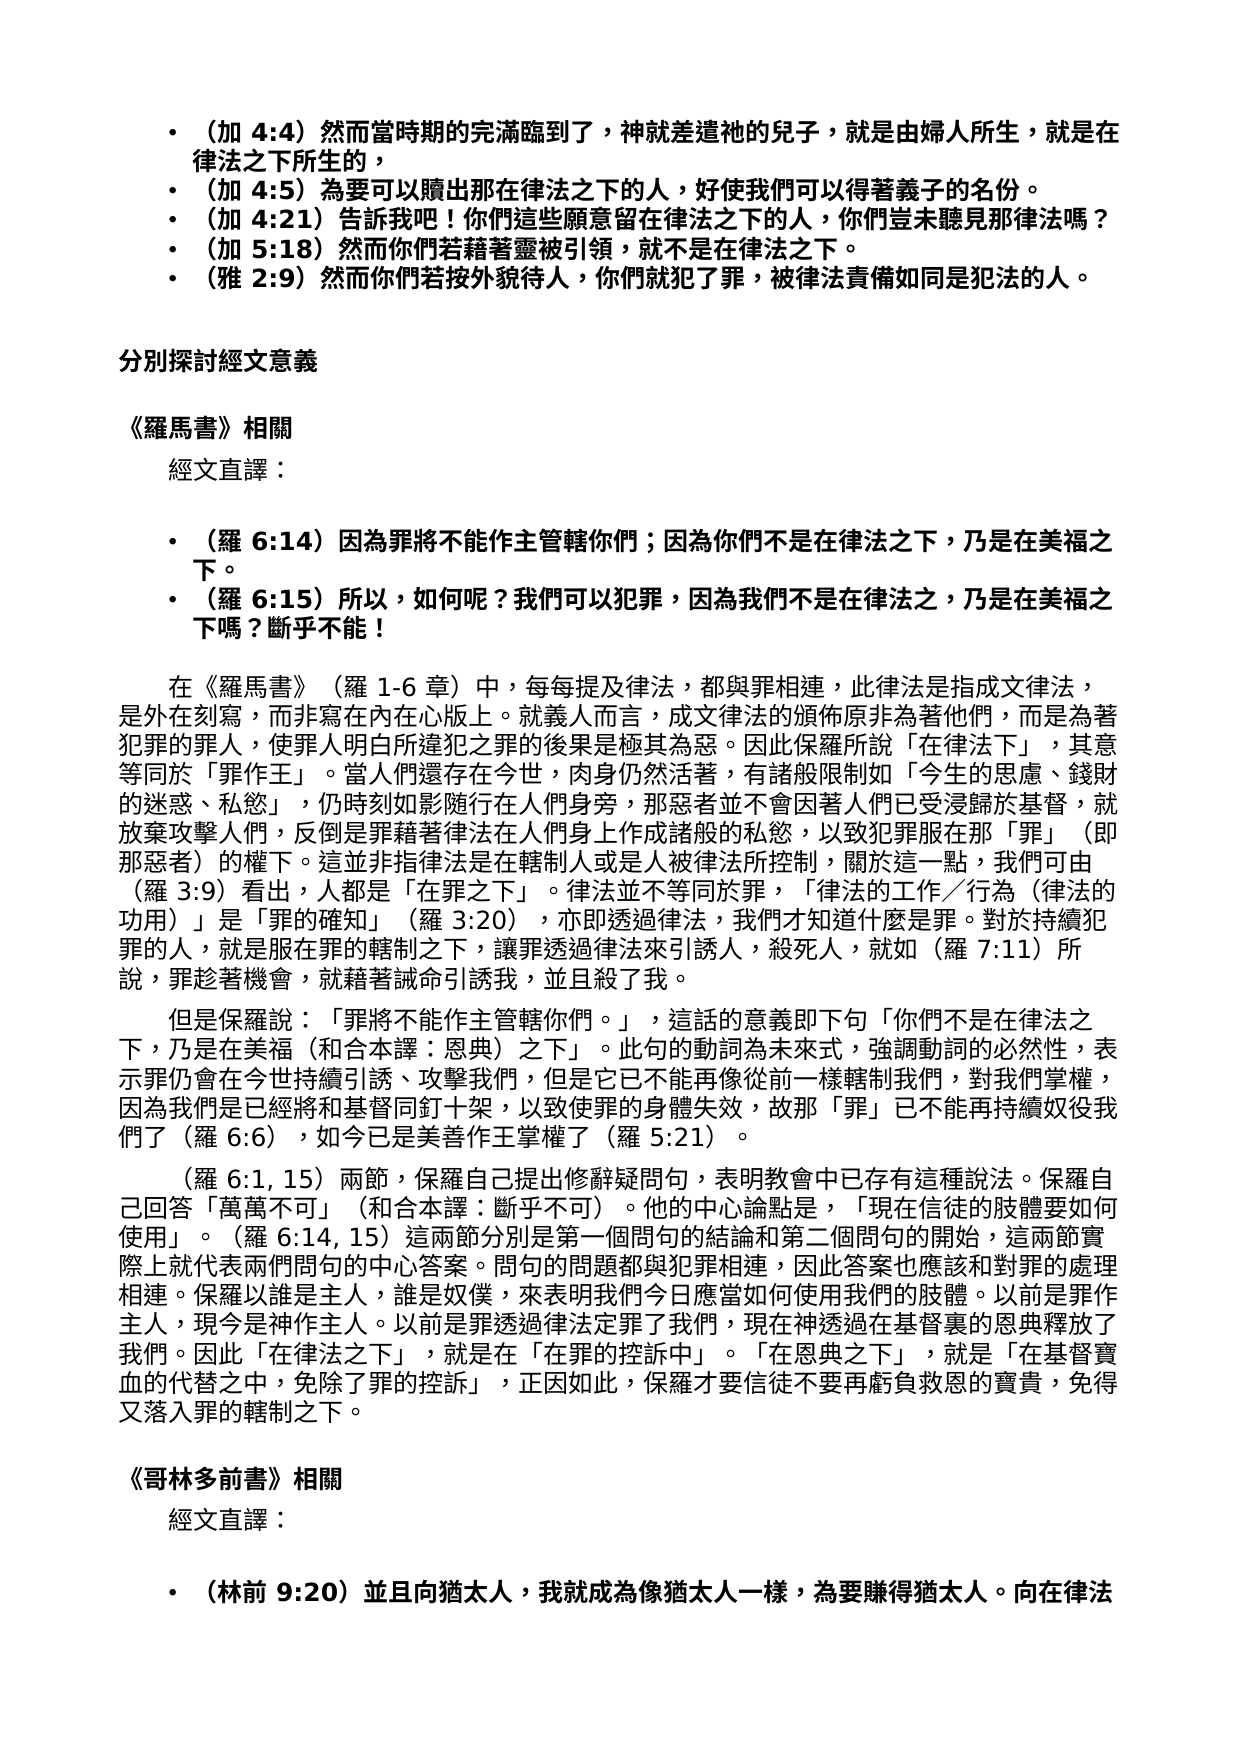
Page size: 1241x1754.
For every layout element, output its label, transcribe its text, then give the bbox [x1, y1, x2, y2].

subtitle 《哥林多前書》相關 [118, 1465, 1122, 1494]
list （加 4:4）然而當時期的完滿臨到了，神就差遣祂的兒子，就是由婦人所生，就是在律法之下所生的， [177, 118, 1122, 176]
list （羅 6:14）因為罪將不能作主管轄你們；因為你們不是在律法之下，乃是在美福之下。 [177, 527, 1122, 585]
list （雅 2:9）然而你們若按外貌待人，你們就犯了罪，被律法責備如同是犯法的人。 [177, 264, 1122, 293]
text （羅 6:1, 15）兩節，保羅自己提出修辭疑問句，表明教會中已存有這種說法。保羅自己回答「萬萬不可」（和合本譯：斷乎不可）。他的中心論點是，「現在信徒的肢體要如何使用」。（羅 6:14, 15）這兩節分別是第一個問句的結論和第二個問句的開始，這兩節實際上就代表兩們問句的中心答案。問句的問題都與犯罪相連，因此答案也應該和對罪的處理相連。保羅以誰是主人，誰是奴僕，來表明我們今日應當如何使用我們的肢體。以前是罪作主人，現今是神作主人。以前是罪透過律法定罪了我們，現在神透過在基督裏的恩典釋放了我們。因此「在律法之下」，就是在「在罪的控訴中」。「在恩典之下」，就是「在基督寶血的代替之中，免除了罪的控訴」，正因如此，保羅才要信徒不要再虧負救恩的寶貴，免得又落入罪的轄制之下。 [118, 1165, 1122, 1427]
list （加 5:18）然而你們若藉著靈被引領，就不是在律法之下。 [177, 235, 1122, 264]
list （加 4:21）告訴我吧！你們這些願意留在律法之下的人，你們豈未聽見那律法嗎？ [177, 206, 1122, 235]
list （加 4:5）為要可以贖出那在律法之下的人，好使我們可以得著義子的名份。 [177, 176, 1122, 206]
text 在《羅馬書》（羅 1-6 章）中，每每提及律法，都與罪相連，此律法是指成文律法，是外在刻寫，而非寫在內在心版上。就義人而言，成文律法的頒佈原非為著他們，而是為著犯罪的罪人，使罪人明白所違犯之罪的後果是極其為惡。因此保羅所說「在律法下」，其意等同於「罪作王」。當人們還存在今世，肉身仍然活著，有諸般限制如「今生的思慮、錢財的迷惑、私慾」，仍時刻如影随行在人們身旁，那惡者並不會因著人們已受浸歸於基督，就放棄攻擊人們，反倒是罪藉著律法在人們身上作成諸般的私慾，以致犯罪服在那「罪」（即那惡者）的權下。這並非指律法是在轄制人或是人被律法所控制，關於這一點，我們可由（羅 3:9）看出，人都是「在罪之下」。律法並不等同於罪，「律法的工作／行為（律法的功用）」是「罪的確知」（羅 3:20），亦即透過律法，我們才知道什麼是罪。對於持續犯罪的人，就是服在罪的轄制之下，讓罪透過律法來引誘人，殺死人，就如（羅 7:11）所說，罪趁著機會，就藉著誡命引誘我，並且殺了我。 [118, 673, 1122, 994]
list （林前 9:20）並且向猶太人，我就成為像猶太人一樣，為要賺得猶太人。向在律法 [177, 1578, 1122, 1607]
list （羅 6:15）所以，如何呢？我們可以犯罪，因為我們不是在律法之，乃是在美福之下嗎？斷乎不能！ [177, 585, 1122, 644]
text 經文直譯： [118, 456, 1122, 485]
subtitle 分別探討經文意義 [118, 348, 1122, 377]
text 但是保羅說：「罪將不能作主管轄你們。」，這話的意義即下句「你們不是在律法之下，乃是在美福（和合本譯：恩典）之下」。此句的動詞為未來式，強調動詞的必然性，表示罪仍會在今世持續引誘、攻擊我們，但是它已不能再像從前一樣轄制我們，對我們掌權，因為我們是已經將和基督同釘十架，以致使罪的身體失效，故那「罪」已不能再持續奴役我們了（羅 6:6），如今已是美善作王掌權了（羅 5:21）。 [118, 1007, 1122, 1152]
subtitle 《羅馬書》相關 [118, 414, 1122, 443]
text 經文直譯： [118, 1507, 1122, 1536]
